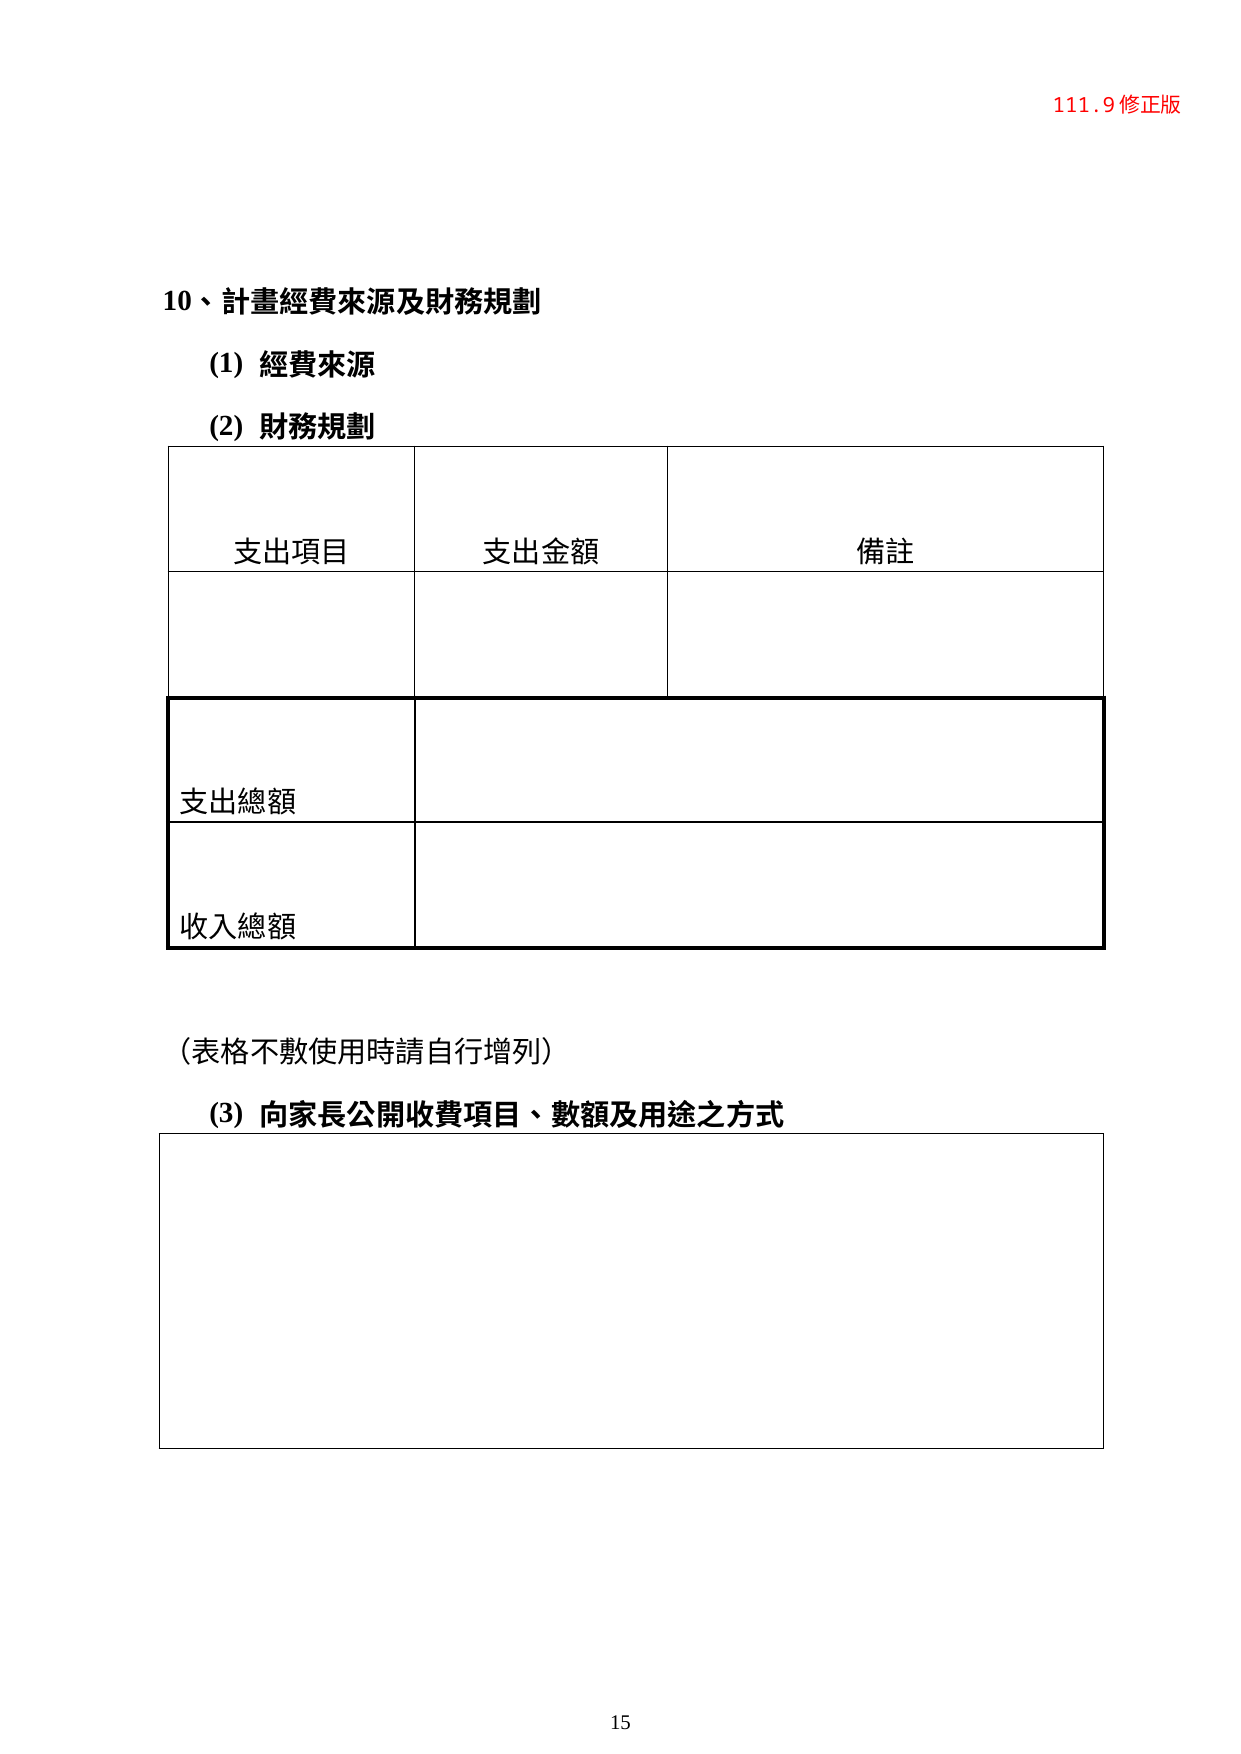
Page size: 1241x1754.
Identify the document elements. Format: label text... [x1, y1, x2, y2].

list 計畫經費來源及財務規劃 [162, 258, 1181, 321]
list 經費來源 [209, 321, 1181, 383]
text （表格不敷使用時請自行增列） [162, 1008, 1181, 1071]
table_cell [169, 572, 414, 696]
table_header 備註 [668, 447, 1103, 571]
table_cell [416, 823, 1102, 946]
table_cell [416, 700, 1102, 821]
table_cell 支出總額 [170, 700, 414, 821]
table_cell [415, 572, 667, 696]
table_header 支出金額 [415, 447, 667, 571]
table_cell 收入總額 [170, 823, 414, 946]
table_header 支出項目 [169, 447, 414, 571]
list 向家長公開收費項目、數額及用途之方式 [209, 1071, 1181, 1133]
list 財務規劃 [209, 383, 1181, 446]
table_header [160, 1134, 1103, 1448]
table_cell [668, 572, 1103, 696]
